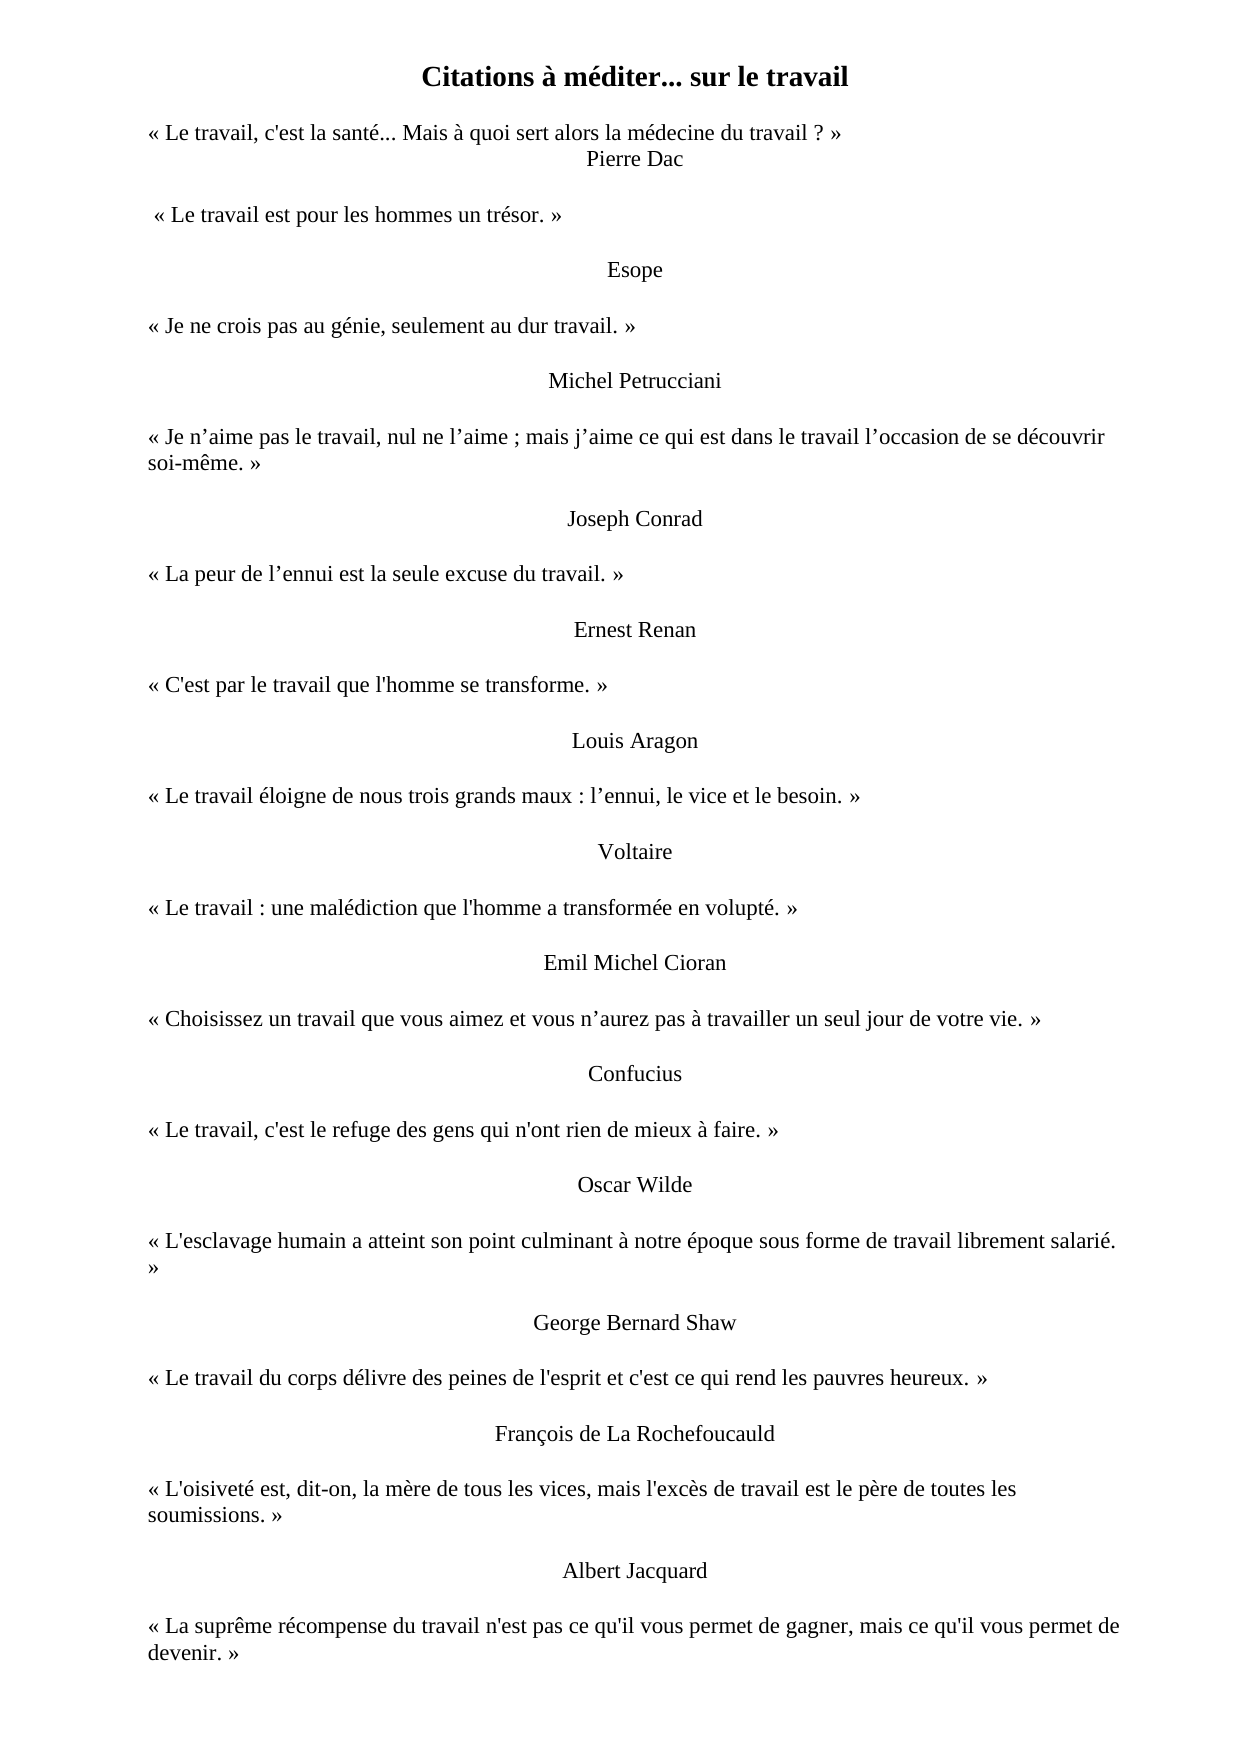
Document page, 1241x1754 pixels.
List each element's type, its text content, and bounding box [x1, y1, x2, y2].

subtitle George Bernard Shaw [148, 1308, 1122, 1335]
subtitle Albert Jacquard [148, 1557, 1122, 1583]
subtitle « Choisissez un travail que vous aimez et vous n’aurez pas à travailler un seul jour de votre vie. » [148, 1004, 1122, 1031]
subtitle « L'oisiveté est, dit-on, la mère de tous les vices, mais l'excès de travail est le père de toutes les soumissions. » [148, 1475, 1122, 1528]
subtitle « Je ne crois pas au génie, seulement au dur travail. » [148, 312, 1122, 338]
subtitle « C'est par le travail que l'homme se transforme. » [148, 671, 1122, 698]
subtitle « Le travail du corps délivre des peines de l'esprit et c'est ce qui rend les pauvres heureux. » [148, 1364, 1122, 1390]
subtitle François de La Rochefoucauld [148, 1419, 1122, 1446]
subtitle « Le travail est pour les hommes un trésor. » [148, 201, 1122, 227]
subtitle Joseph Conrad [148, 505, 1122, 531]
subtitle Michel Petrucciani [148, 367, 1122, 394]
subtitle « Le travail éloigne de nous trois grands maux : l’ennui, le vice et le besoin. » [148, 782, 1122, 809]
subtitle Oscar Wilde [148, 1171, 1122, 1197]
subtitle Emil Michel Cioran [148, 949, 1122, 975]
text Pierre Dac [148, 145, 1122, 172]
text Citations à méditer... sur le travail [148, 59, 1122, 93]
subtitle Voltaire [148, 838, 1122, 864]
subtitle Esope [148, 256, 1122, 283]
subtitle « Le travail, c'est le refuge des gens qui n'ont rien de mieux à faire. » [148, 1116, 1122, 1142]
subtitle Confucius [148, 1060, 1122, 1086]
subtitle « La peur de l’ennui est la seule excuse du travail. » [148, 560, 1122, 587]
subtitle Louis Aragon [148, 727, 1122, 753]
subtitle « L'esclavage humain a atteint son point culminant à notre époque sous forme de travail librement salarié. » [148, 1227, 1122, 1279]
subtitle « La suprême récompense du travail n'est pas ce qu'il vous permet de gagner, mais ce qu'il vous permet de devenir. » [148, 1612, 1122, 1665]
subtitle Ernest Renan [148, 616, 1122, 642]
subtitle « Je n’aime pas le travail, nul ne l’aime ; mais j’aime ce qui est dans le travail l’occasion de se découvrir soi-même. » [148, 423, 1122, 476]
text « Le travail, c'est la santé... Mais à quoi sert alors la médecine du travail ? » [148, 119, 1122, 145]
subtitle « Le travail : une malédiction que l'homme a transformée en volupté. » [148, 893, 1122, 920]
